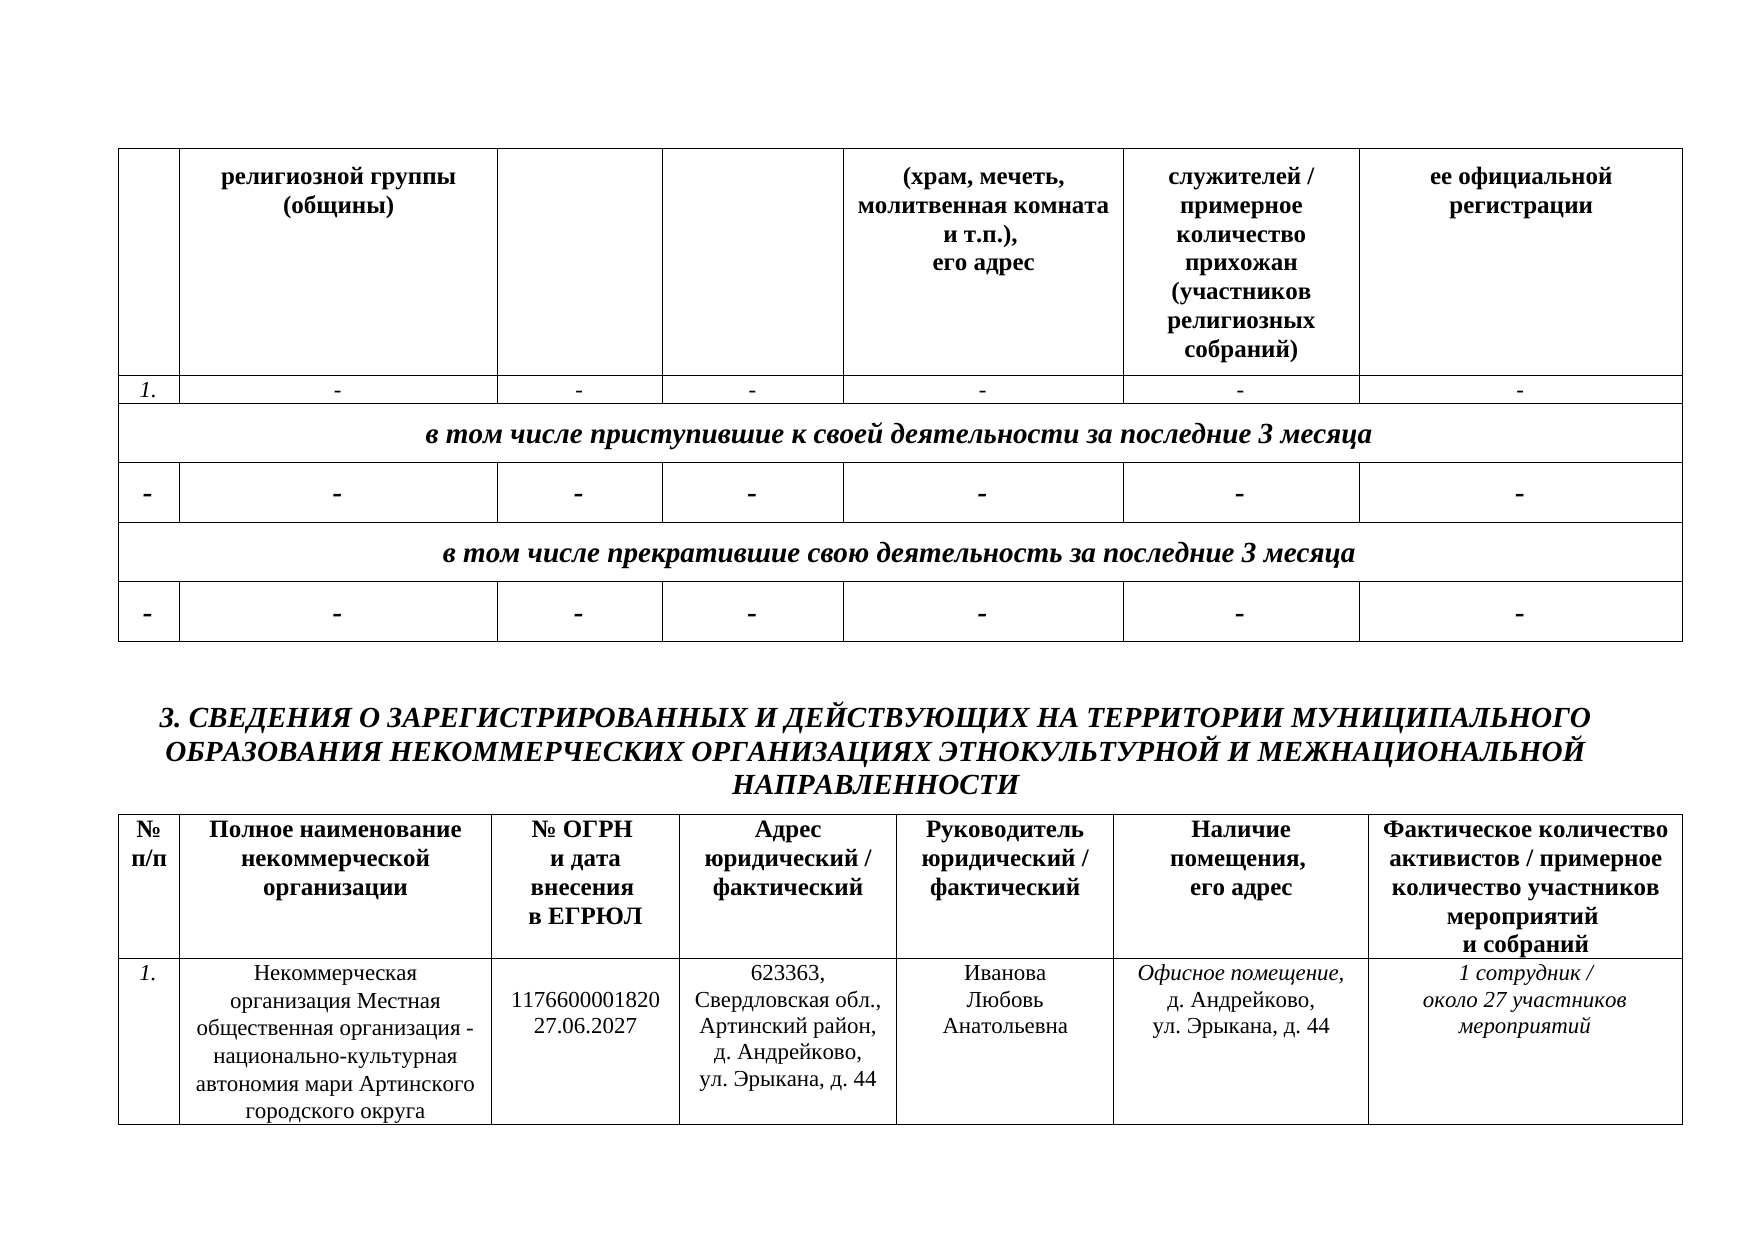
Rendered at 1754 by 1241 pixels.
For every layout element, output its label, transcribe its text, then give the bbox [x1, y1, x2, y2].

table_cell 1 сотрудник / около 27 участников мероприятий [1369, 959, 1682, 1124]
table_cell - [119, 463, 179, 522]
table_cell - [844, 463, 1123, 522]
table_header религиозной группы (общины) [180, 149, 497, 375]
table_cell - [180, 463, 497, 522]
table_cell - [498, 463, 662, 522]
table_cell - [1124, 463, 1359, 522]
table_cell в том числе приступившие к своей деятельности за последние 3 месяца [119, 404, 1682, 462]
table_header № ОГРН и дата внесения в ЕГРЮЛ [492, 815, 679, 958]
table_cell - [1360, 463, 1682, 522]
table_header (храм, мечеть, молитвенная комната и т.п.), его адрес [844, 149, 1123, 375]
table_cell - [498, 376, 662, 402]
table_cell - [663, 376, 843, 402]
table_header Наличие помещения, его адрес [1114, 815, 1368, 958]
table_header [498, 149, 662, 375]
table_cell Офисное помещение, д. Андрейково, ул. Эрыкана, д. 44 [1114, 959, 1368, 1124]
table_header Полное наименование некоммерческой организации [180, 815, 491, 958]
table_cell Иванова Любовь Анатольевна [897, 959, 1113, 1124]
table_cell - [663, 463, 843, 522]
table_cell - [1124, 582, 1359, 641]
table_header [663, 149, 843, 375]
table_header № п/п [119, 815, 179, 958]
table_cell 1. [119, 959, 179, 1124]
table_cell - [119, 582, 179, 641]
table_cell 1176600001820 27.06.2027 [492, 959, 679, 1124]
table_cell - [1360, 582, 1682, 641]
table_cell 1. [119, 376, 179, 402]
table_cell - [844, 376, 1123, 402]
table_cell - [180, 376, 497, 402]
table_header ее официальной регистрации [1360, 149, 1682, 375]
table_cell - [498, 582, 662, 641]
table_cell в том числе прекратившие свою деятельность за последние 3 месяца [119, 523, 1682, 581]
table_header служителей / примерное количество прихожан (участников религиозных собраний) [1124, 149, 1359, 375]
table_header [119, 149, 179, 375]
table_header Адрес юридический / фактический [680, 815, 896, 958]
table_cell Некоммерческая организация Местная общественная организация - национально-культурная автономия мари Артинского городского округа [180, 959, 491, 1124]
table_cell - [180, 582, 497, 641]
table_cell - [1360, 376, 1682, 402]
table_cell - [1124, 376, 1359, 402]
table_cell - [844, 582, 1123, 641]
table_header Фактическое количество активистов / примерное количество участников мероприятий и собраний [1369, 815, 1682, 958]
table_cell - [663, 582, 843, 641]
table_header Руководитель юридический / фактический [897, 815, 1113, 958]
table_cell 623363, Свердловская обл., Артинский район, д. Андрейково, ул. Эрыкана, д. 44 [680, 959, 896, 1124]
text 3. СВЕДЕНИЯ О ЗАРЕГИСТРИРОВАННЫХ И ДЕЙСТВУЮЩИХ НА ТЕРРИТОРИИ МУНИЦИПАЛЬНОГО ОБРАЗОВАНИЯ НЕКОММЕРЧЕСКИХ ОРГАНИЗАЦИЯХ ЭТНОКУЛЬТУРНОЙ И МЕЖНАЦИОНАЛЬНОЙ НАПРАВЛЕННОСТИ [118, 700, 1636, 801]
